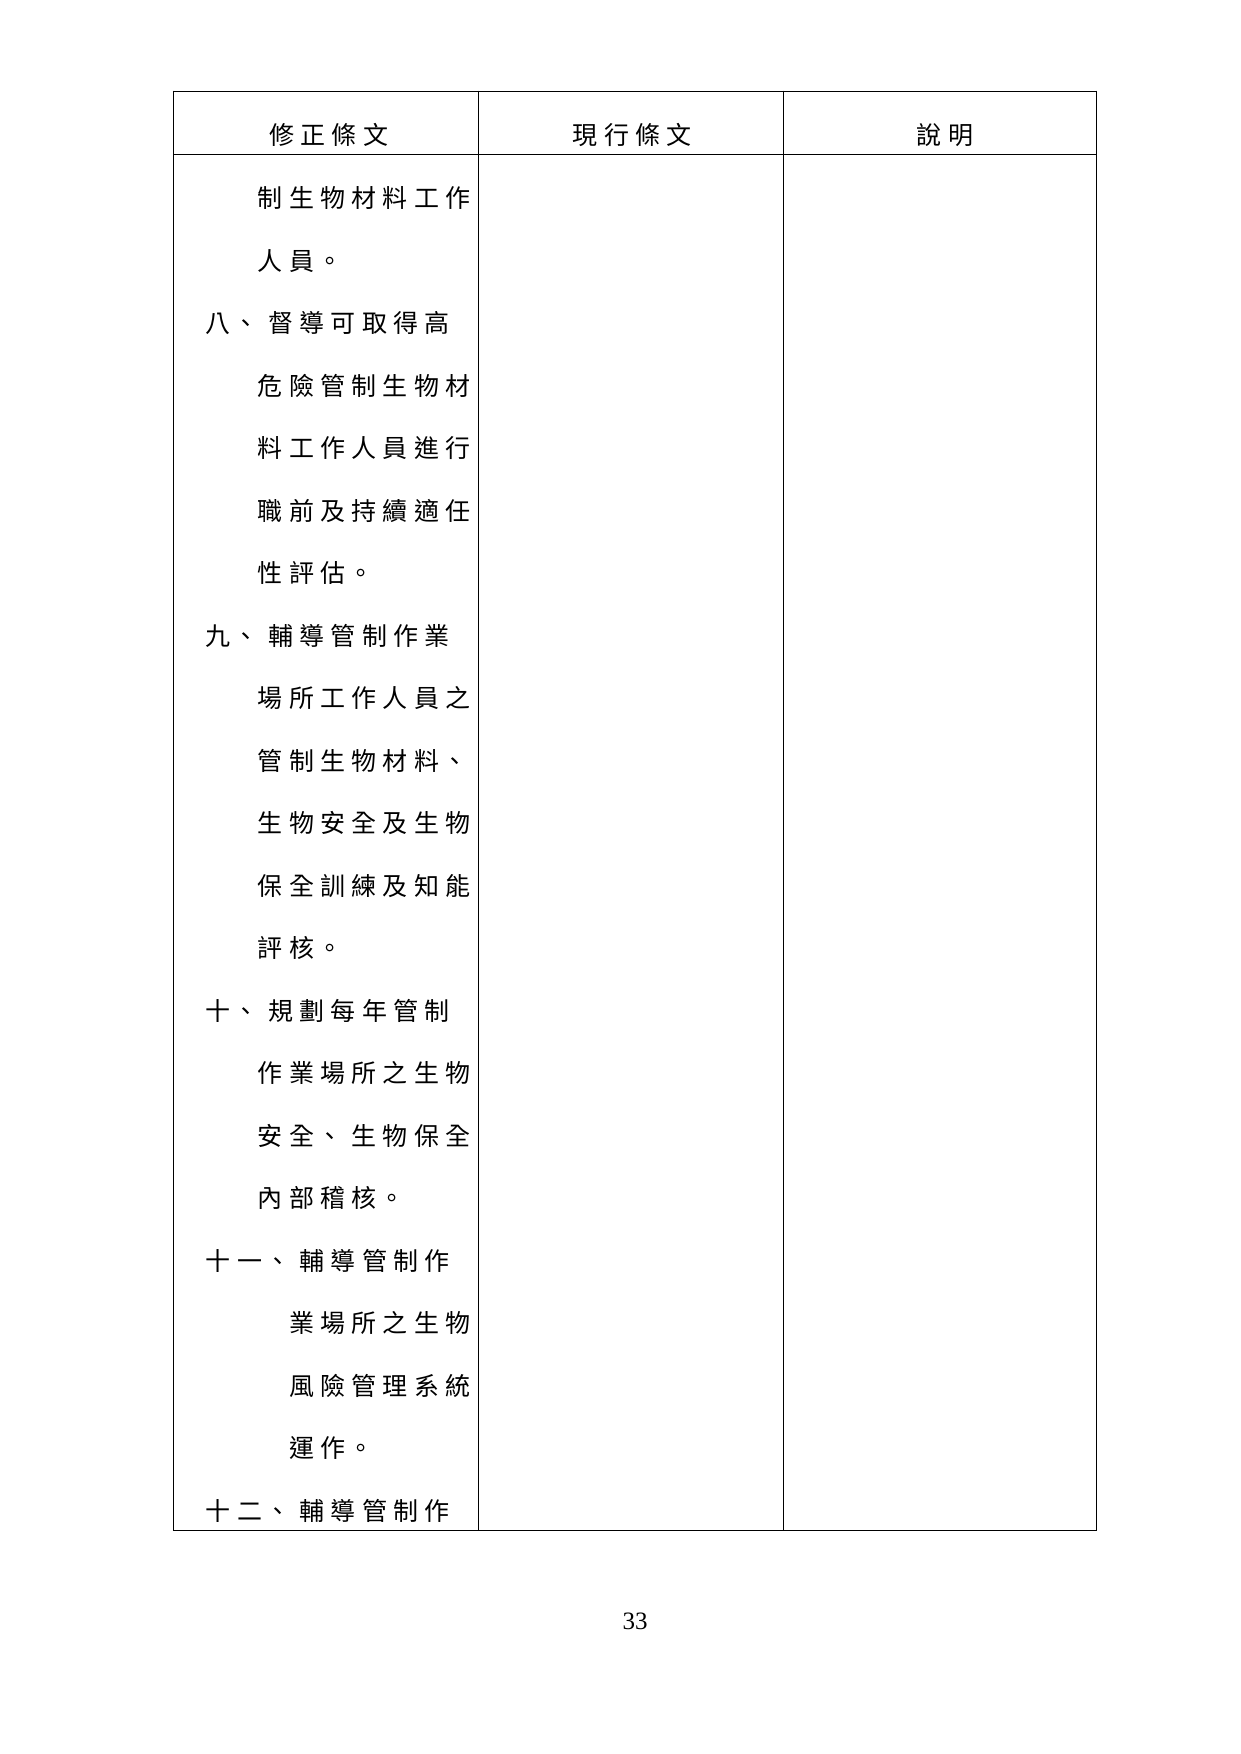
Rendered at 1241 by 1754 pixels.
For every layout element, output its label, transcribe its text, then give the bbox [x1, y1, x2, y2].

table_cell 本條新增。 第一項由現行條文第三十三條第一項移列，且為事權明確考量，刪除「除準用第十二條生安主管規定外」等文字；並酌修文字。另參酌修正條文第十條之生安主管職責，修訂管制主管職責，以資完備。 第二項由現行條文第三十四條第一項移列，並酌修文字。 [784, 155, 1096, 1530]
table_cell 制生物材料工作人員。 八、督導可取得高危險管制生物材料工作人員進行職前及持續適任性評估。 九、輔導管制作業場所工作人員之管制生物材料、生物安全及生物保全訓練及知能評核。 十、規劃每年管制作業場所之生物安全、生物保全內部稽核。 十一、輔導管制作業場所之生物風險管理系統運作。 十二、輔導管制作 [174, 155, 478, 1530]
table_header 說明 [784, 92, 1096, 154]
table_header 現行條文 [479, 92, 783, 154]
table_header 修正條文 [174, 92, 478, 154]
table_cell [479, 155, 783, 1530]
